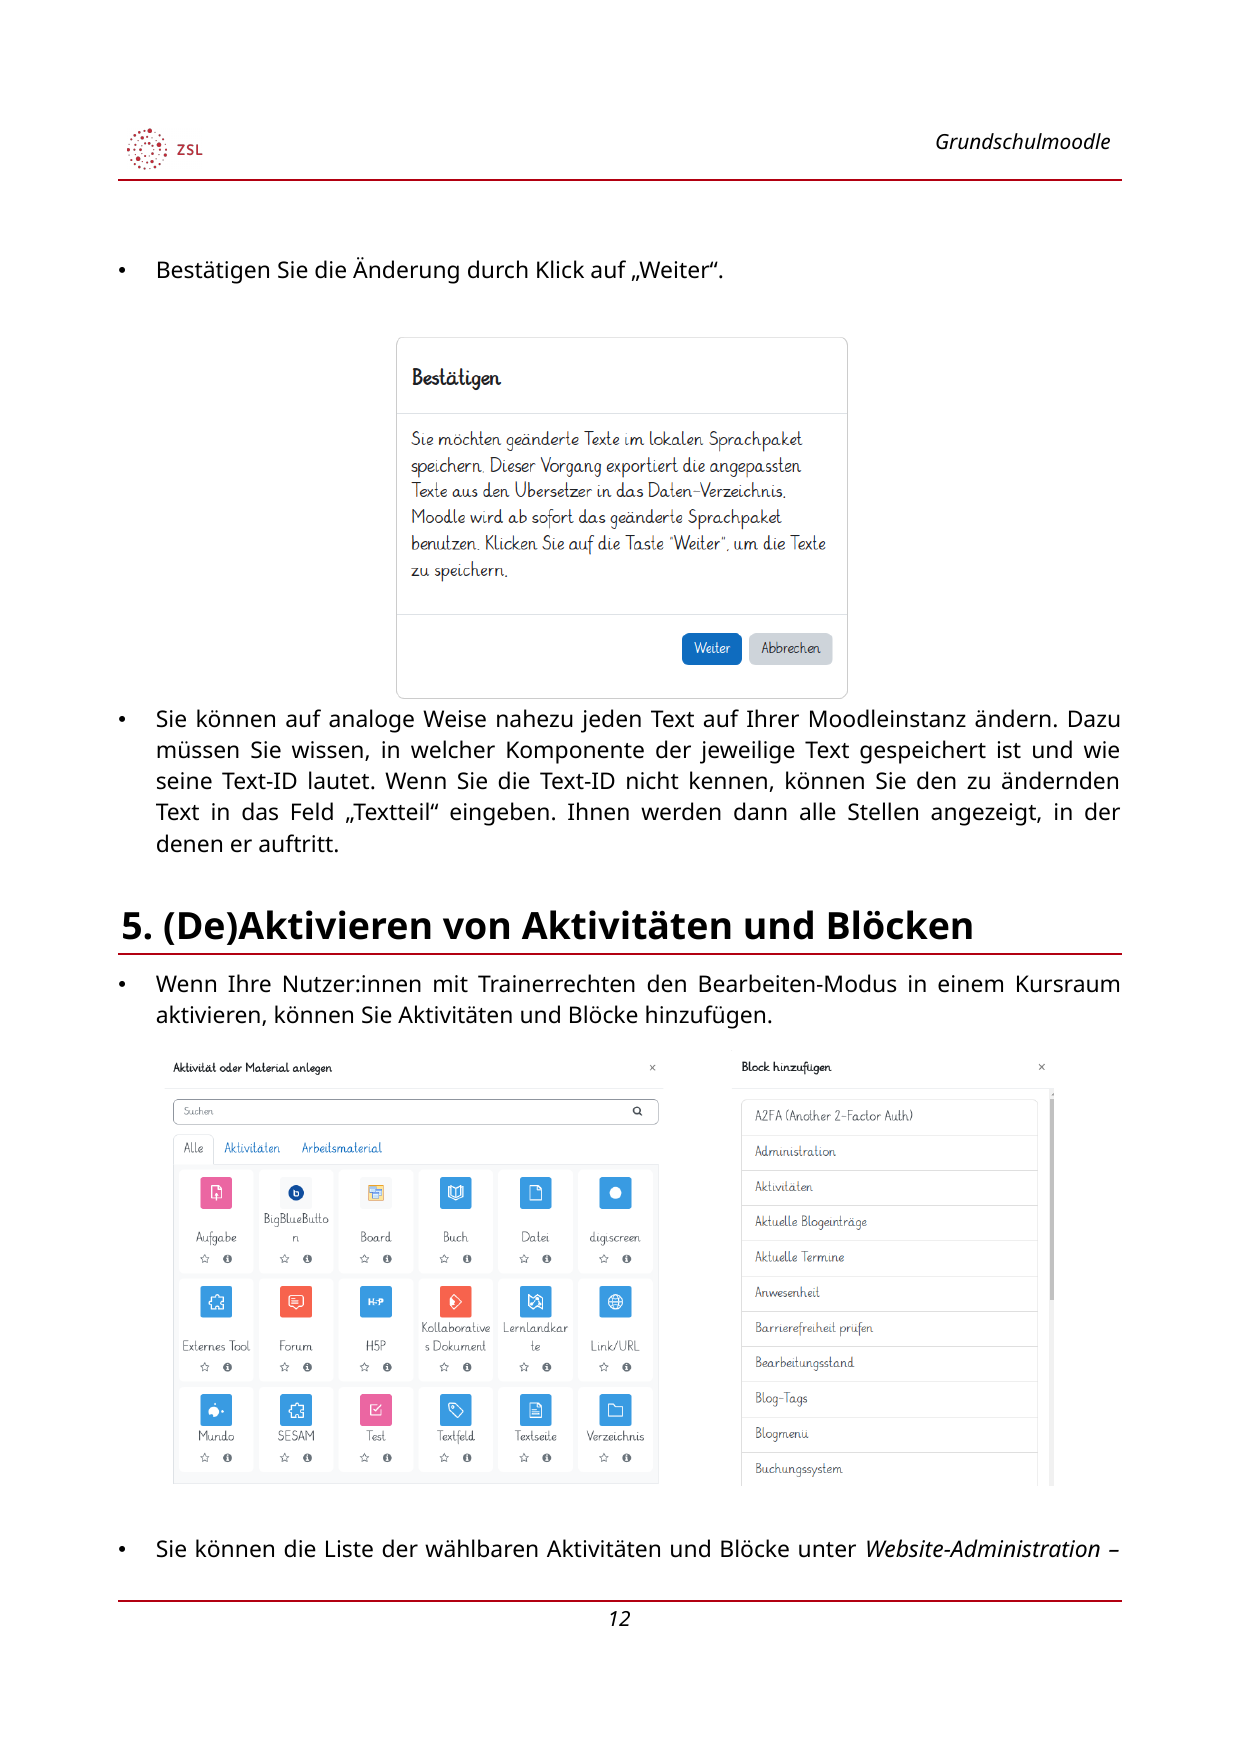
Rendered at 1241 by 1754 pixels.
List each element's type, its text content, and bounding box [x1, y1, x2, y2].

picture [164, 1052, 664, 1489]
picture [731, 1050, 1054, 1486]
subtitle 5. (De)Aktivieren von Aktivitäten und Blöcken [118, 896, 1122, 953]
list Sie können auf analoge Weise nahezu jeden Text auf Ihrer Moodleinstanz ändern. Dazu müssen Sie wissen, in welcher Komponente der jeweilige Text gespeichert ist und wie seine Text-ID lautet. Wenn Sie die Text-ID nicht kennen, können Sie den zu ändernden Text in das Feld „Textteil“ eingeben. Ihnen werden dann alle Stellen angezeigt, in der denen er auftritt. [118, 341, 1122, 859]
list Bestätigen Sie die Änderung durch Klick auf „Weiter“. [118, 254, 1122, 285]
list Wenn Ihre Nutzer:innen mit Trainerrechten den Bearbeiten-Modus in einem Kursraum aktivieren, können Sie Aktivitäten und Blöcke hinzufügen. [118, 968, 1122, 1030]
list Sie können die Liste der wählbaren Aktivitäten und Blöcke unter Website-Administration – [118, 1533, 1122, 1564]
picture [380, 328, 861, 703]
picture [127, 128, 203, 170]
